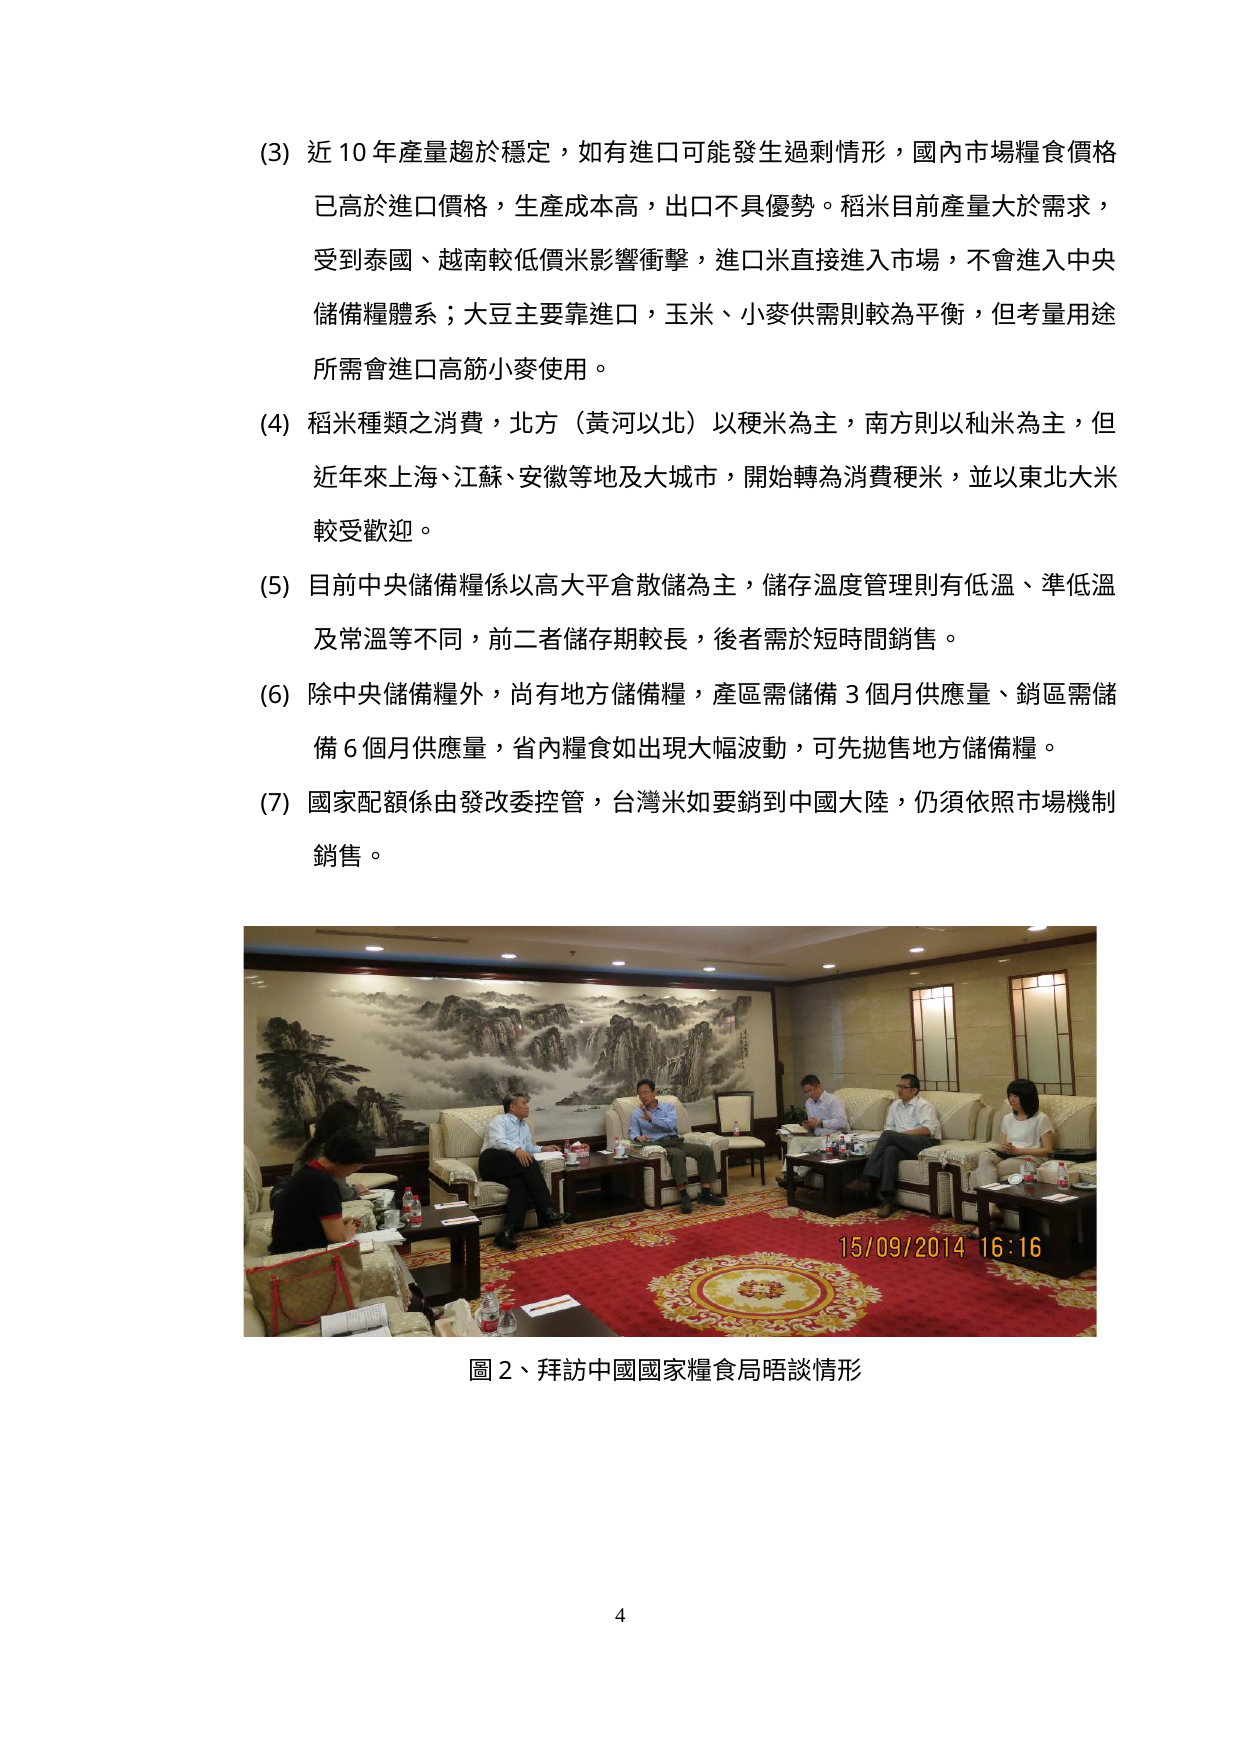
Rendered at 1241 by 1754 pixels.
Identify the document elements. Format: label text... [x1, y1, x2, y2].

list 除中央儲備糧外，尚有地方儲備糧，產區需儲備3個月供應量、銷區需儲備6個月供應量，省內糧食如出現大幅波動，可先拋售地方儲備糧。 [289, 660, 1118, 768]
list 國家配額係由發改委控管，台灣米如要銷到中國大陸，仍須依照市場機制銷售。 [289, 768, 1118, 876]
picture [243, 926, 1097, 1337]
text 圖2、拜訪中國國家糧食局晤談情形 [212, 1336, 1118, 1391]
list 目前中央儲備糧係以高大平倉散儲為主，儲存溫度管理則有低溫、準低溫及常溫等不同，前二者儲存期較長，後者需於短時間銷售。 [289, 551, 1118, 660]
list 近10年產量趨於穩定，如有進口可能發生過剩情形，國內市場糧食價格已高於進口價格，生產成本高，出口不具優勢。稻米目前產量大於需求，受到泰國、越南較低價米影響衝擊，進口米直接進入市場，不會進入中央儲備糧體系；大豆主要靠進口，玉米、小麥供需則較為平衡，但考量用途所需會進口高筋小麥使用。 [289, 118, 1118, 389]
list 稻米種類之消費，北方（黃河以北）以稉米為主，南方則以秈米為主，但近年來上海、江蘇、安徽等地及大城市，開始轉為消費稉米，並以東北大米較受歡迎。 [289, 389, 1118, 551]
